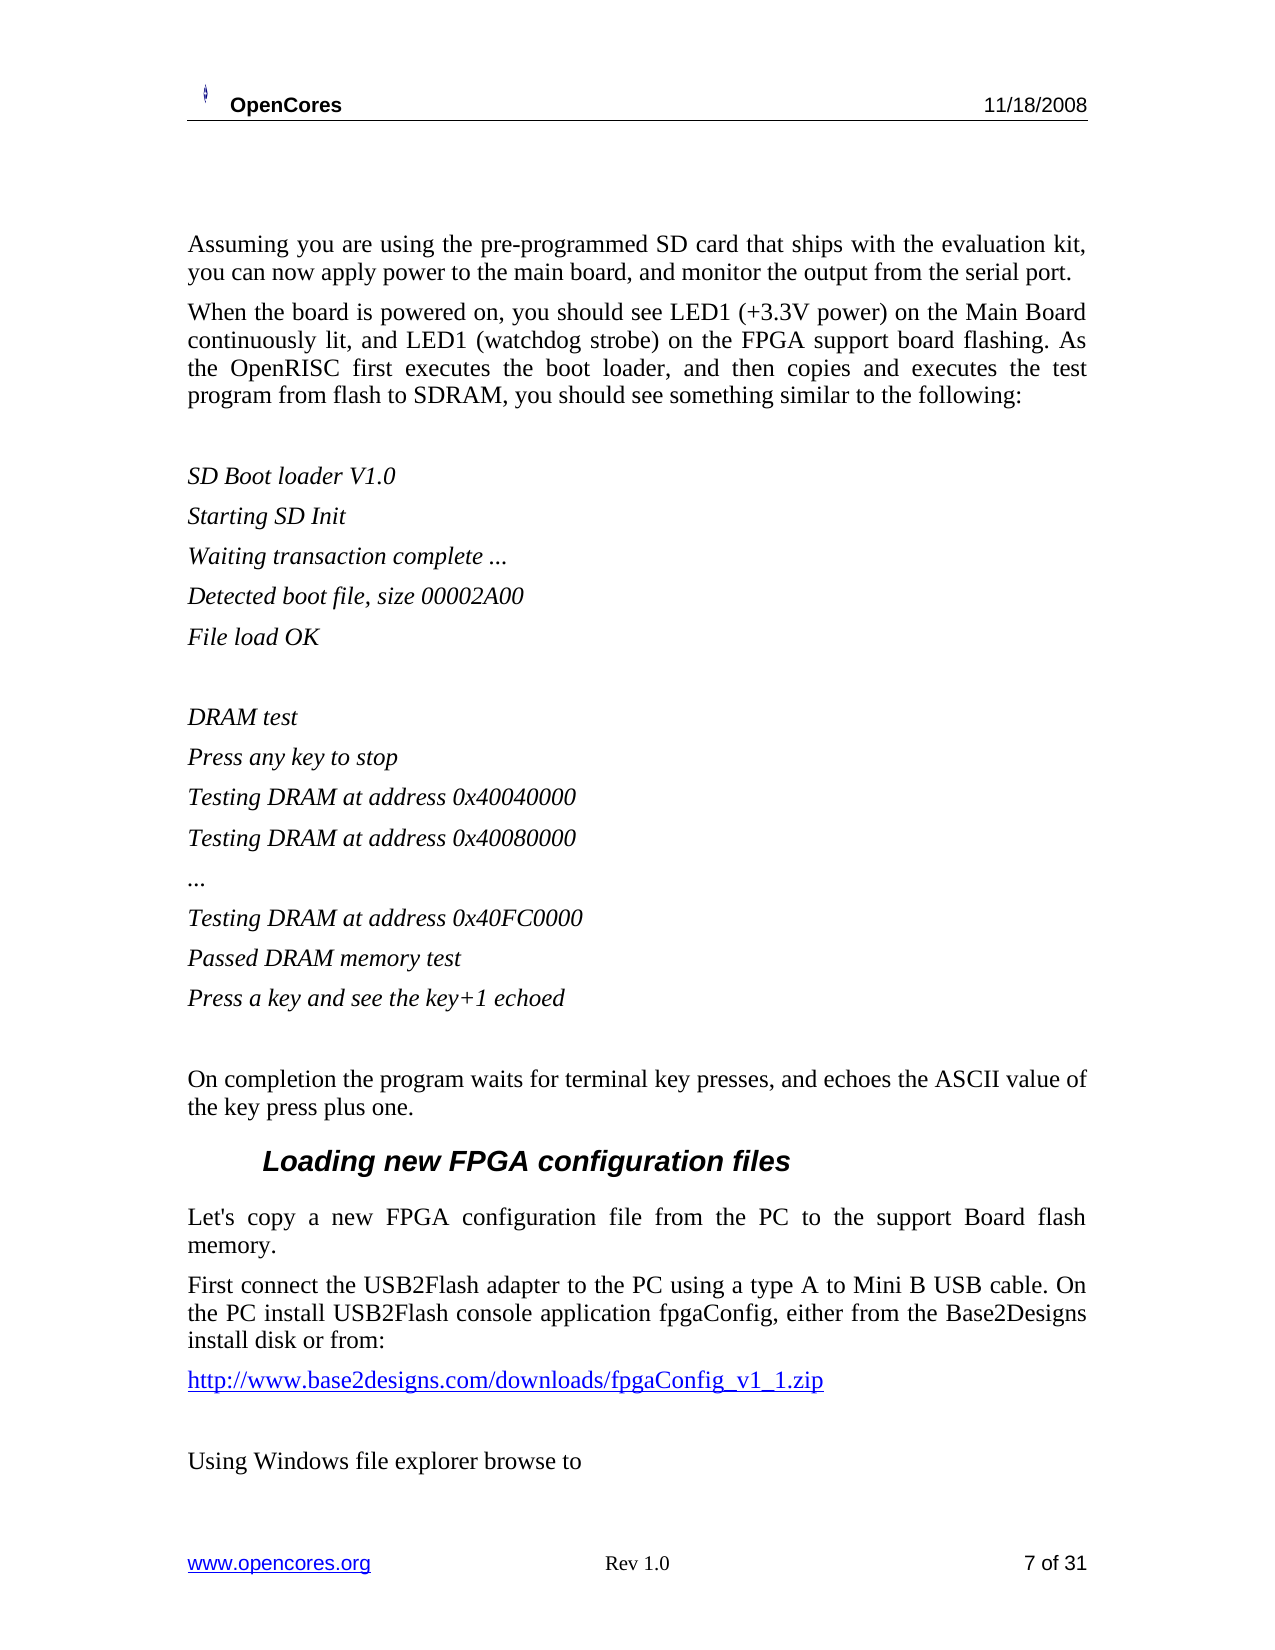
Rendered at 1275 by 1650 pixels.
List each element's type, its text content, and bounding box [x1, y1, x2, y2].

text SD Boot loader V1.0 [187, 462, 1088, 489]
text Testing DRAM at address 0x40080000 [187, 824, 1088, 851]
text Assuming you are using the pre-programmed SD card that ships with the evaluation kit, you can now apply power to the main board, and monitor the output from the serial port. [187, 230, 1088, 286]
text Using Windows file explorer browse to [187, 1447, 1088, 1475]
text Press any key to stop [187, 743, 1088, 771]
text Starting SD Init [187, 502, 1088, 530]
subtitle Loading new FPGA configuration files [262, 1145, 1088, 1178]
text Passed DRAM memory test [187, 944, 1088, 972]
text http://www.base2designs.com/downloads/fpgaConfig_v1_1.zip [187, 1367, 1088, 1394]
text Testing DRAM at address 0x40040000 [187, 783, 1088, 811]
text First connect the USB2Flash adapter to the PC using a type A to Mini B USB cable. On the PC install USB2Flash console application fpgaConfig, either from the Base2Designs install disk or from: [187, 1271, 1088, 1354]
text When the board is powered on, you should see LED1 (+3.3V power) on the Main Board continuously lit, and LED1 (watchdog strobe) on the FPGA support board flashing. As the OpenRISC first executes the boot loader, and then copies and executes the test program from flash to SDRAM, you should see something similar to the following: [187, 298, 1088, 409]
text Press a key and see the key+1 echoed [187, 984, 1088, 1012]
text Testing DRAM at address 0x40FC0000 [187, 904, 1088, 932]
text ... [187, 864, 1088, 892]
text On completion the program waits for terminal key presses, and echoes the ASCII value of the key press plus one. [187, 1065, 1088, 1120]
text DRAM test [187, 703, 1088, 731]
text File load OK [187, 623, 1088, 650]
text Waiting transaction complete ... [187, 542, 1088, 570]
text Detected boot file, size 00002A00 [187, 582, 1088, 610]
text Let's copy a new FPGA configuration file from the PC to the support Board flash memory. [187, 1203, 1088, 1258]
